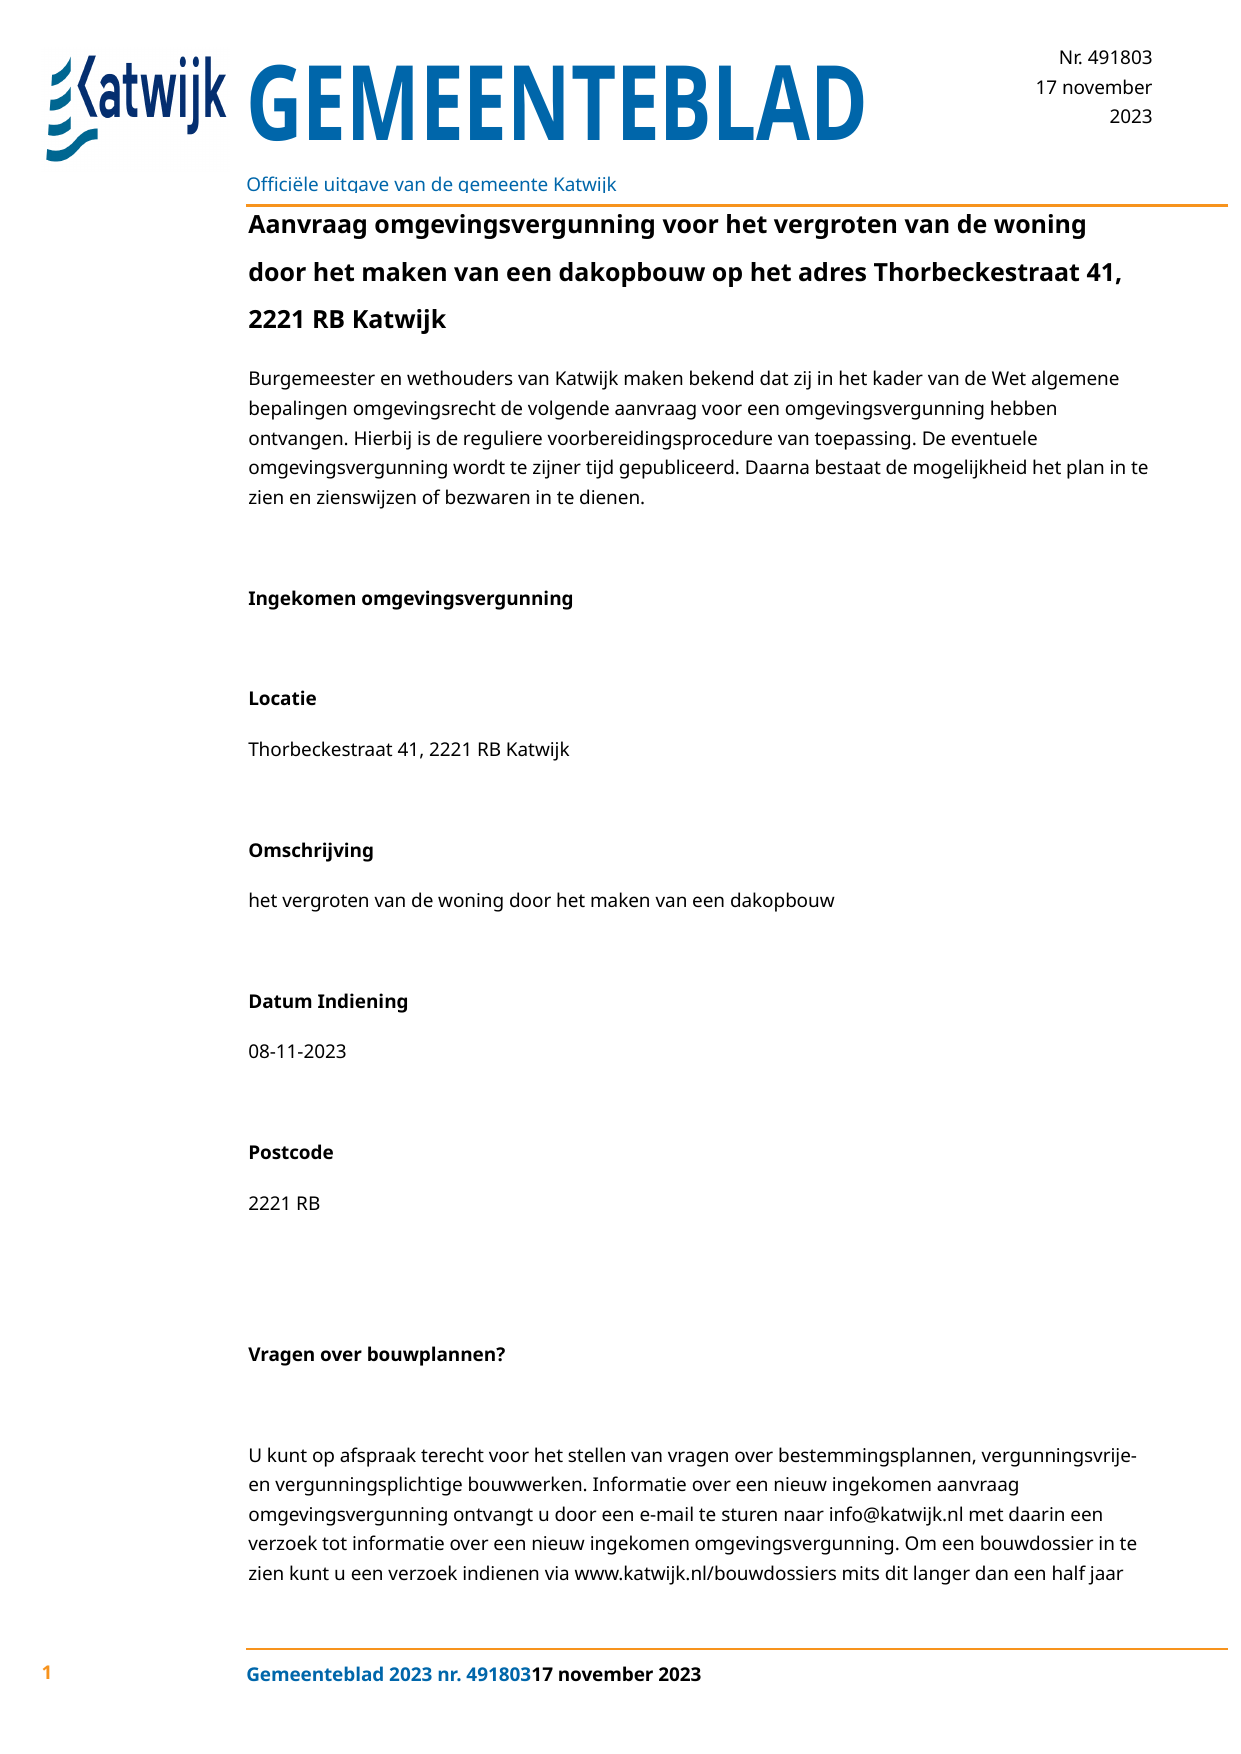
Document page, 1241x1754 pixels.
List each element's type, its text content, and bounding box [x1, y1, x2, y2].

text 08-11-2023 [248, 1038, 1152, 1064]
text Omschrijving [248, 837, 1152, 862]
text Locatie [248, 686, 1152, 711]
text Datum Indiening [248, 988, 1152, 1014]
text Burgemeester en wethouders van Katwijk maken bekend dat zij in het kader van de Wet algemene bepalingen omgevingsrecht de volgende aanvraag voor een omgevingsvergunning hebben ontvangen. Hierbij is de reguliere voorbereidingsprocedure van toepassing. De eventuele omgevingsvergunning wordt te zijner tijd gepubliceerd. Daarna bestaat de mogelijkheid het plan in te zien en zienswijzen of bezwaren in te dienen. [248, 366, 1152, 509]
text 2221 RB [248, 1190, 1152, 1215]
text Thorbeckestraat 41, 2221 RB Katwijk [248, 736, 1152, 762]
text U kunt op afspraak terecht voor het stellen van vragen over bestemmingsplannen, vergunningsvrije- en vergunningsplichtige bouwwerken. Informatie over een nieuw ingekomen aanvraag omgevingsvergunning ontvangt u door een e-mail te sturen naar info@katwijk.nl met daarin een verzoek tot informatie over een nieuw ingekomen omgevingsvergunning. Om een bouwdossier in te zien kunt u een verzoek indienen via www.katwijk.nl/bouwdossiers mits dit langer dan een half jaar [248, 1442, 1152, 1586]
picture [41, 47, 231, 172]
text Postcode [248, 1139, 1152, 1165]
text Aanvraag omgevingsvergunning voor het vergroten van de woning door het maken van een dakopbouw op het adres Thorbeckestraat 41, 2221 RB Katwijk [248, 207, 1152, 336]
text Vragen over bouwplannen? [248, 1341, 1152, 1367]
text het vergroten van de woning door het maken van een dakopbouw [248, 887, 1152, 913]
text Ingekomen omgevingsvergunning [248, 585, 1152, 610]
